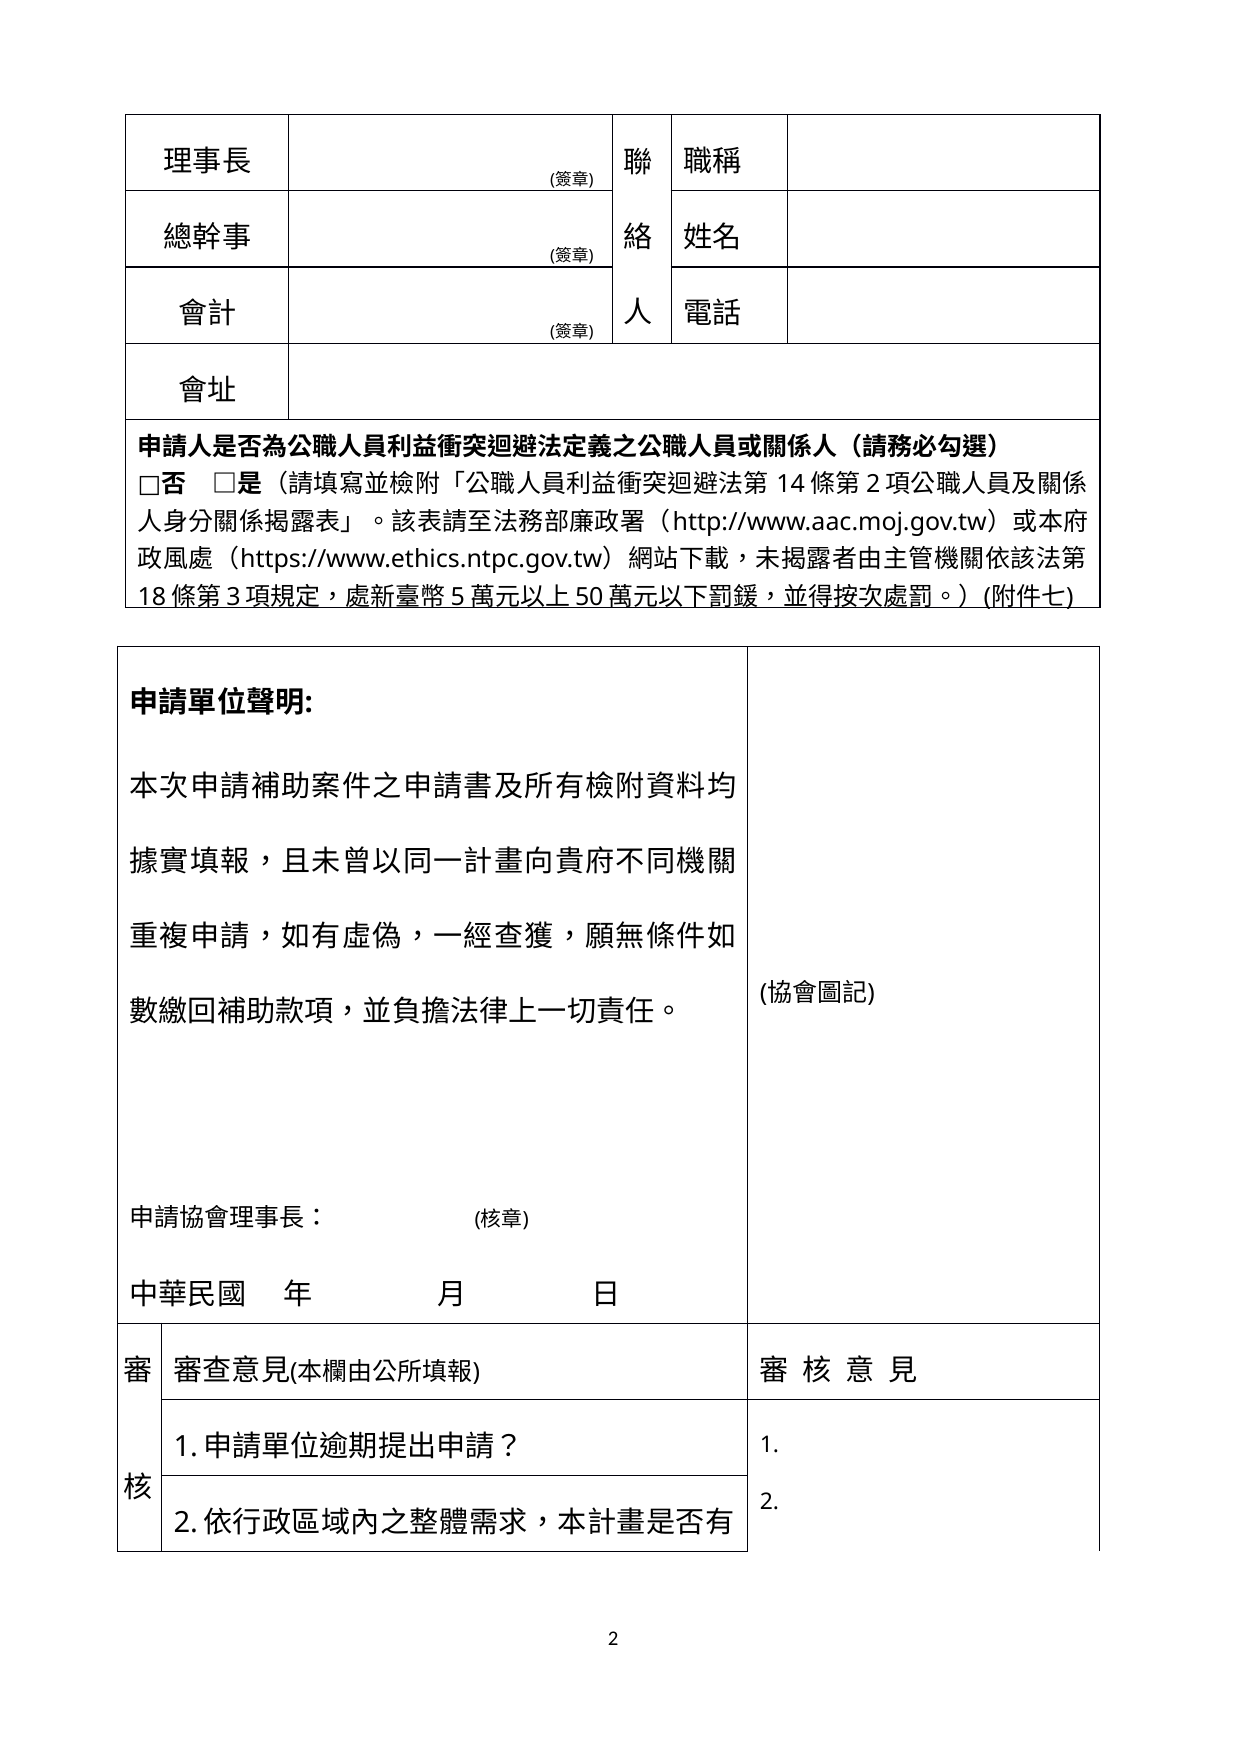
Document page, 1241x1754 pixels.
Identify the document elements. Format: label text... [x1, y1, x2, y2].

table_cell [289, 344, 1099, 418]
table_cell 日 [579, 1247, 747, 1323]
table_cell 月 [425, 1247, 579, 1323]
table_cell 中華民國 [118, 1247, 271, 1323]
table_cell 姓名 [672, 191, 787, 266]
table_cell 申請單位逾期提出申請？ [162, 1400, 747, 1475]
table_cell [289, 268, 538, 342]
table_cell [788, 115, 1099, 190]
table_cell 審查意見(本欄由公所填報) [162, 1324, 747, 1399]
table_cell [788, 191, 1099, 266]
table_header (協會圖記) [748, 647, 1099, 1323]
table_cell [289, 191, 538, 266]
table_cell [748, 1400, 1099, 1475]
table_cell [748, 1475, 1099, 1551]
table_cell 年 [271, 1247, 425, 1323]
table_cell 會計 [126, 268, 288, 342]
table_header 申請單位聲明: 本次申請補助案件之申請書及所有檢附資料均據實填報，且未曾以同一計畫向貴府不同機關重複申請，如有虛偽，一經查獲，願無條件如數繳回補助款項，並負擔法律上一切責任。 申請協會理事長： (核章) [118, 647, 747, 1247]
table_cell 職稱 [672, 115, 787, 190]
table_cell 審 核 [118, 1324, 161, 1551]
table_cell (簽章) [538, 191, 612, 266]
table_cell [788, 268, 1099, 342]
table_cell 審核意見 [748, 1324, 1099, 1399]
table_cell 聯 絡 人 [613, 115, 671, 342]
table_cell (簽章) [538, 268, 612, 342]
table_cell 會址 [126, 344, 288, 418]
table_cell 依行政區域內之整體需求，本計畫是否有必要？ [162, 1476, 747, 1551]
table_cell 電話 [672, 268, 787, 342]
table_cell 理事長 [126, 115, 288, 190]
table_cell 總幹事 [126, 191, 288, 266]
table_cell (簽章) [538, 115, 612, 190]
table_cell [289, 115, 538, 190]
table_cell 申請人是否為公職人員利益衝突迴避法定義之公職人員或關係人（請務必勾選） □否 □是（請填寫並檢附「公職人員利益衝突迴避法第14條第2項公職人員及關係人身分關係揭露表」。該表請至法務部廉政署（http://www.aac.moj.gov.tw）或本府政風處（https://www.ethics.ntpc.gov.tw）網站下載，未揭露者由主管機關依該法第18條第3項規定，處新臺幣5萬元以上50萬元以下罰鍰，並得按次處罰。）(附件七) [126, 420, 1099, 607]
